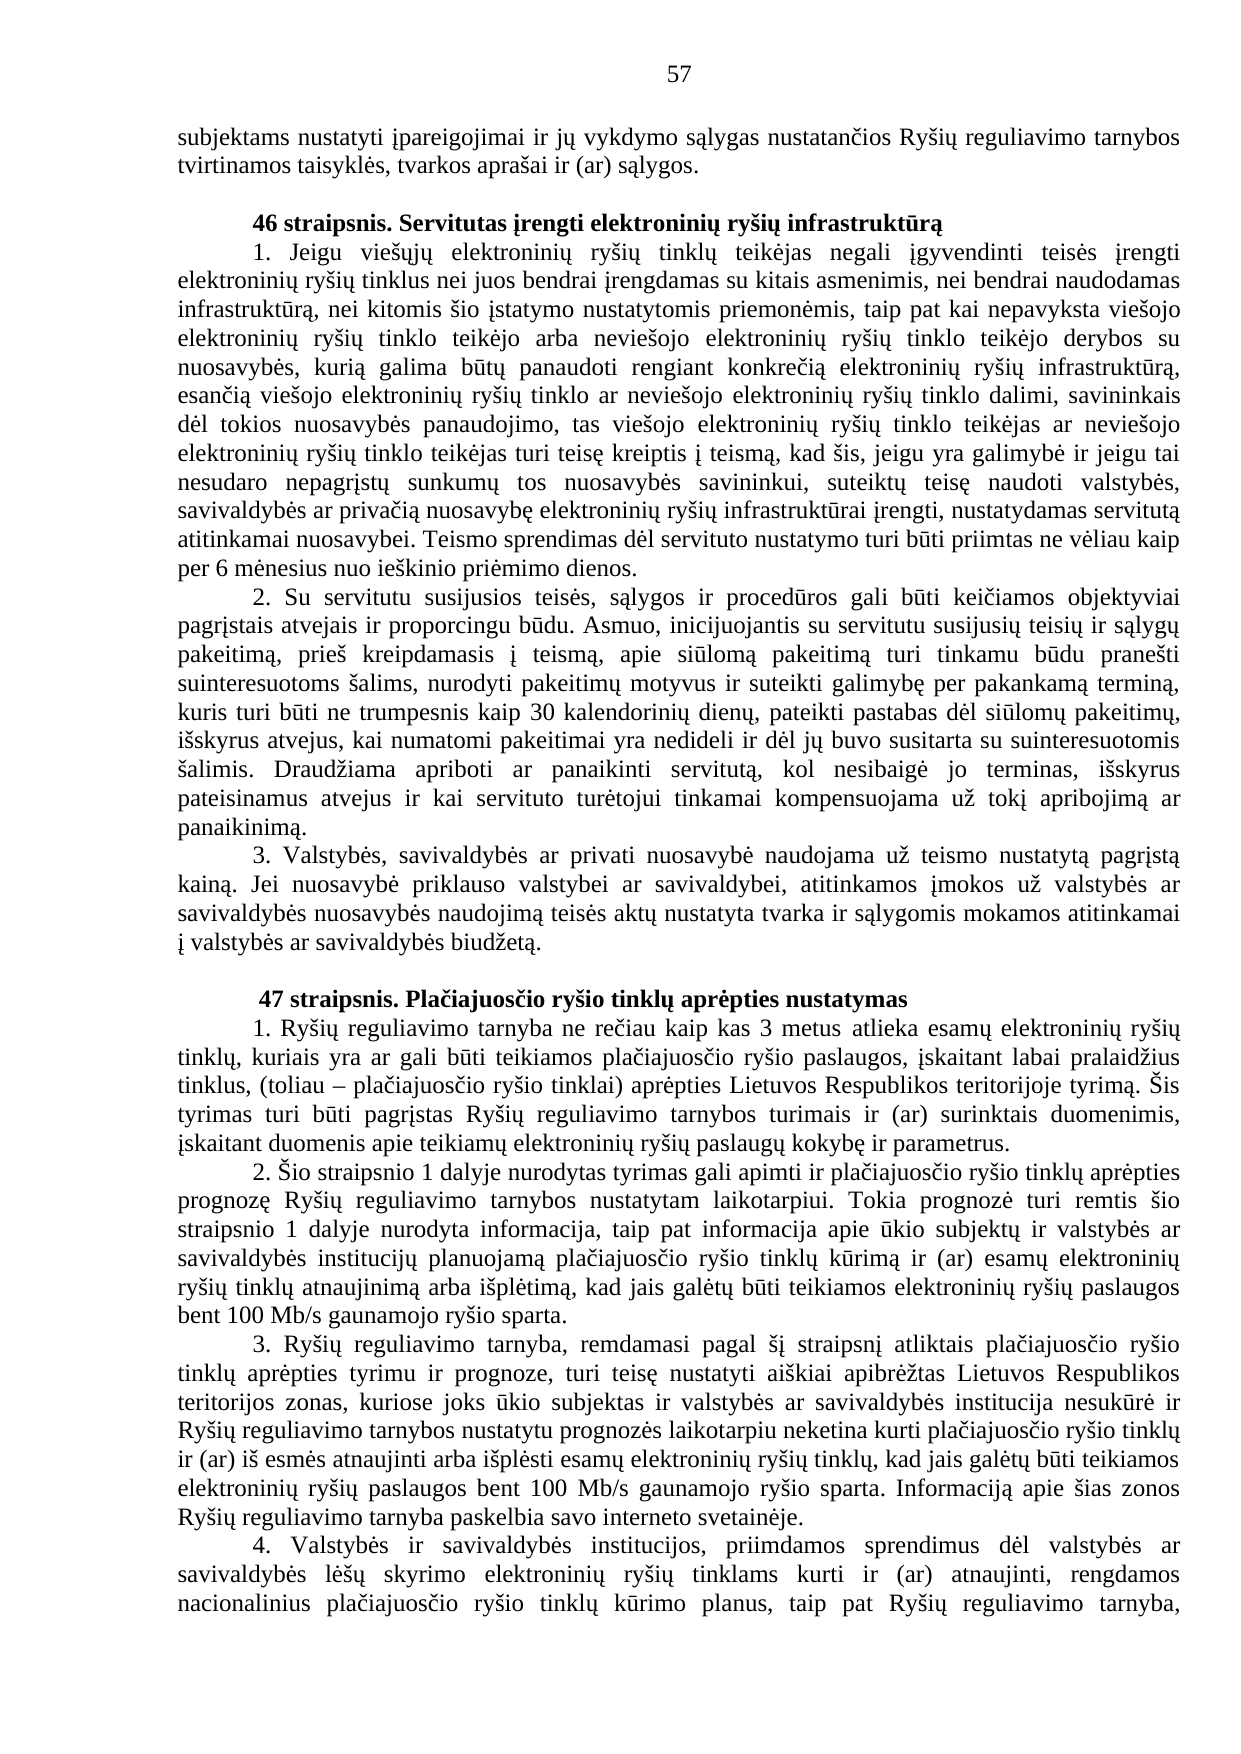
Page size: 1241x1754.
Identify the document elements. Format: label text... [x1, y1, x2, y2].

text 3. Ryšių reguliavimo tarnyba, remdamasi pagal šį straipsnį atliktais plačiajuosčio ryšio tinklų aprėpties tyrimu ir prognoze, turi teisę nustatyti aiškiai apibrėžtas Lietuvos Respublikos teritorijos zonas, kuriose joks ūkio subjektas ir valstybės ar savivaldybės institucija nesukūrė ir Ryšių reguliavimo tarnybos nustatytu prognozės laikotarpiu neketina kurti plačiajuosčio ryšio tinklų ir (ar) iš esmės atnaujinti arba išplėsti esamų elektroninių ryšių tinklų, kad jais galėtų būti teikiamos elektroninių ryšių paslaugos bent 100 Mb/s gaunamojo ryšio sparta. Informaciją apie šias zonos Ryšių reguliavimo tarnyba paskelbia savo interneto svetainėje. [177, 1329, 1181, 1531]
text 2. Šio straipsnio 1 dalyje nurodytas tyrimas gali apimti ir plačiajuosčio ryšio tinklų aprėpties prognozę Ryšių reguliavimo tarnybos nustatytam laikotarpiui. Tokia prognozė turi remtis šio straipsnio 1 dalyje nurodyta informacija, taip pat informacija apie ūkio subjektų ir valstybės ar savivaldybės institucijų planuojamą plačiajuosčio ryšio tinklų kūrimą ir (ar) esamų elektroninių ryšių tinklų atnaujinimą arba išplėtimą, kad jais galėtų būti teikiamos elektroninių ryšių paslaugos bent 100 Mb/s gaunamojo ryšio sparta. [177, 1157, 1181, 1329]
text 4. Valstybės ir savivaldybės institucijos, priimdamos sprendimus dėl valstybės ar savivaldybės lėšų skyrimo elektroninių ryšių tinklams kurti ir (ar) atnaujinti, rengdamos nacionalinius plačiajuosčio ryšio tinklų kūrimo planus, taip pat Ryšių reguliavimo tarnyba, [177, 1531, 1181, 1617]
text 3. Valstybės, savivaldybės ar privati nuosavybė naudojama už teismo nustatytą pagrįstą kainą. Jei nuosavybė priklauso valstybei ar savivaldybei, atitinkamos įmokos už valstybės ar savivaldybės nuosavybės naudojimą teisės aktų nustatyta tvarka ir sąlygomis mokamos atitinkamai į valstybės ar savivaldybės biudžetą. [177, 841, 1181, 956]
text 47 straipsnis. Plačiajuosčio ryšio tinklų aprėpties nustatymas [177, 984, 1181, 1013]
text 1. Jeigu viešųjų elektroninių ryšių tinklų teikėjas negali įgyvendinti teisės įrengti elektroninių ryšių tinklus nei juos bendrai įrengdamas su kitais asmenimis, nei bendrai naudodamas infrastruktūrą, nei kitomis šio įstatymo nustatytomis priemonėmis, taip pat kai nepavyksta viešojo elektroninių ryšių tinklo teikėjo arba neviešojo elektroninių ryšių tinklo teikėjo derybos su nuosavybės, kurią galima būtų panaudoti rengiant konkrečią elektroninių ryšių infrastruktūrą, esančią viešojo elektroninių ryšių tinklo ar neviešojo elektroninių ryšių tinklo dalimi, savininkais dėl tokios nuosavybės panaudojimo, tas viešojo elektroninių ryšių tinklo teikėjas ar neviešojo elektroninių ryšių tinklo teikėjas turi teisę kreiptis į teismą, kad šis, jeigu yra galimybė ir jeigu tai nesudaro nepagrįstų sunkumų tos nuosavybės savininkui, suteiktų teisę naudoti valstybės, savivaldybės ar privačią nuosavybę elektroninių ryšių infrastruktūrai įrengti, nustatydamas servitutą atitinkamai nuosavybei. Teismo sprendimas dėl servituto nustatymo turi būti priimtas ne vėliau kaip per 6 mėnesius nuo ieškinio priėmimo dienos. [177, 237, 1181, 582]
text 46 straipsnis. Servitutas įrengti elektroninių ryšių infrastruktūrą [177, 208, 1181, 237]
text 1. Ryšių reguliavimo tarnyba ne rečiau kaip kas 3 metus atlieka esamų elektroninių ryšių tinklų, kuriais yra ar gali būti teikiamos plačiajuosčio ryšio paslaugos, įskaitant labai pralaidžius tinklus, (toliau – plačiajuosčio ryšio tinklai) aprėpties Lietuvos Respublikos teritorijoje tyrimą. Šis tyrimas turi būti pagrįstas Ryšių reguliavimo tarnybos turimais ir (ar) surinktais duomenimis, įskaitant duomenis apie teikiamų elektroninių ryšių paslaugų kokybę ir parametrus. [177, 1013, 1181, 1157]
text 2. Su servitutu susijusios teisės, sąlygos ir procedūros gali būti keičiamos objektyviai pagrįstais atvejais ir proporcingu būdu. Asmuo, inicijuojantis su servitutu susijusių teisių ir sąlygų pakeitimą, prieš kreipdamasis į teismą, apie siūlomą pakeitimą turi tinkamu būdu pranešti suinteresuotoms šalims, nurodyti pakeitimų motyvus ir suteikti galimybę per pakankamą terminą, kuris turi būti ne trumpesnis kaip 30 kalendorinių dienų, pateikti pastabas dėl siūlomų pakeitimų, išskyrus atvejus, kai numatomi pakeitimai yra nedideli ir dėl jų buvo susitarta su suinteresuotomis šalimis. Draudžiama apriboti ar panaikinti servitutą, kol nesibaigė jo terminas, išskyrus pateisinamus atvejus ir kai servituto turėtojui tinkamai kompensuojama už tokį apribojimą ar panaikinimą. [177, 582, 1181, 841]
text subjektams nustatyti įpareigojimai ir jų vykdymo sąlygas nustatančios Ryšių reguliavimo tarnybos tvirtinamos taisyklės, tvarkos aprašai ir (ar) sąlygos. [177, 122, 1181, 179]
